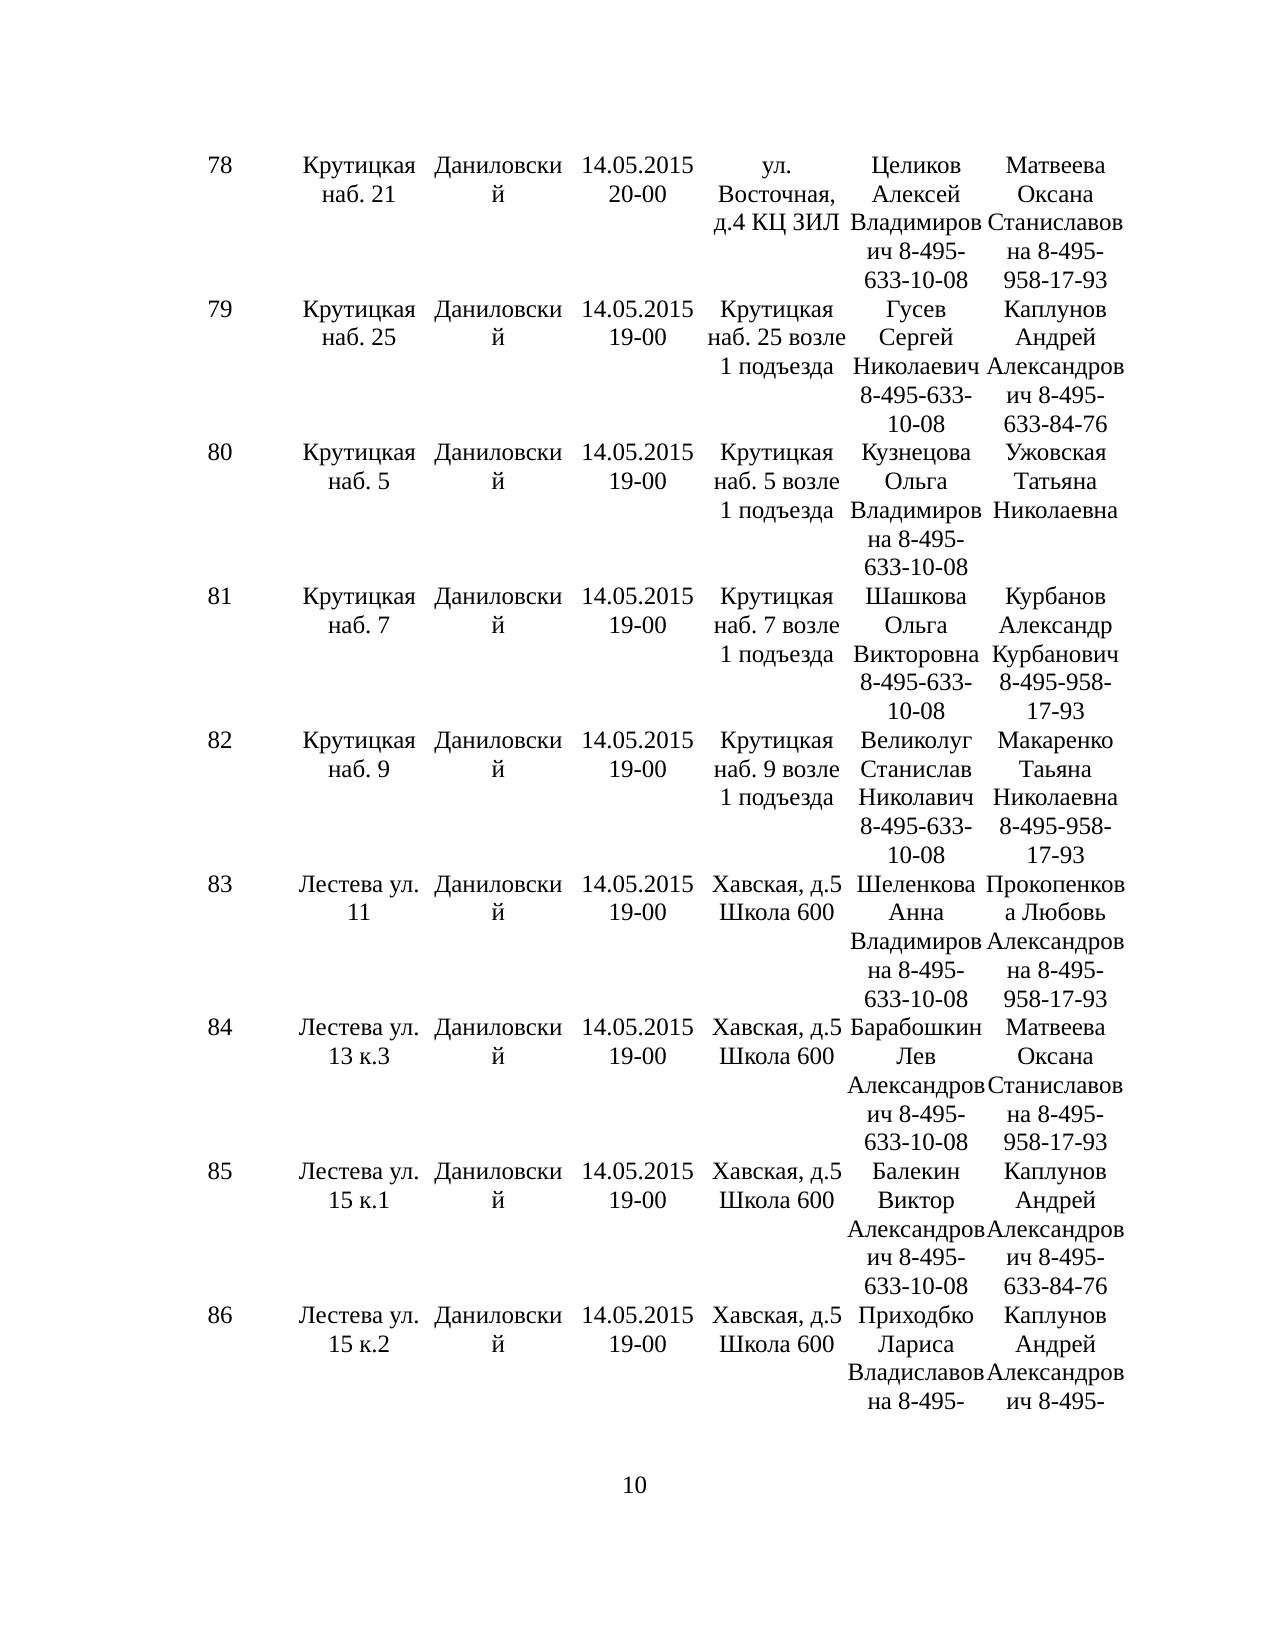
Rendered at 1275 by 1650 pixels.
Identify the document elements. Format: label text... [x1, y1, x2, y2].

table_cell Каплунов Андрей Александрович 8-495-633-84-76 [986, 294, 1125, 437]
table_cell 78 [150, 150, 289, 294]
table_cell Приходбко Лариса Владиславовна 8-495- [846, 1300, 986, 1415]
table_cell Крутицкая наб. 25 возле 1 подъезда [707, 294, 846, 437]
table_cell Даниловский [429, 581, 568, 725]
table_cell 14.05.2015 19-00 [568, 438, 707, 581]
table_cell Даниловский [429, 725, 568, 869]
table_cell Каплунов Андрей Александрович 8-495- [986, 1300, 1125, 1415]
table_cell Матвеева Оксана Станиславовна 8-495-958-17-93 [986, 1013, 1125, 1156]
table_cell ул. Восточная, д.4 КЦ ЗИЛ [707, 150, 846, 294]
table_cell Курбанов Александр Курбанович 8-495-958-17-93 [986, 581, 1125, 725]
table_cell Целиков Алексей Владимирович 8-495-633-10-08 [846, 150, 986, 294]
table_cell Крутицкая наб. 5 возле 1 подъезда [707, 438, 846, 581]
table_cell Шеленкова Анна Владимировна 8-495-633-10-08 [846, 869, 986, 1012]
table_cell Каплунов Андрей Александрович 8-495-633-84-76 [986, 1156, 1125, 1300]
table_cell Крутицкая наб. 9 возле 1 подъезда [707, 725, 846, 869]
table_cell Крутицкая наб. 7 возле 1 подъезда [707, 581, 846, 725]
table_cell Великолуг Станислав Николавич 8-495-633-10-08 [846, 725, 986, 869]
table_cell Хавская, д.5 Школа 600 [707, 1300, 846, 1415]
table_cell Лестева ул. 11 [289, 869, 428, 1012]
table_cell Шашкова Ольга Викторовна 8-495-633-10-08 [846, 581, 986, 725]
table_cell Балекин Виктор Александрович 8-495-633-10-08 [846, 1156, 986, 1300]
table_cell Крутицкая наб. 9 [289, 725, 428, 869]
table_cell Даниловский [429, 1156, 568, 1300]
table_cell 83 [150, 869, 289, 1012]
table_cell Крутицкая наб. 21 [289, 150, 428, 294]
table_cell 14.05.2015 19-00 [568, 725, 707, 869]
table_cell Крутицкая наб. 7 [289, 581, 428, 725]
table_cell Лестева ул. 15 к.1 [289, 1156, 428, 1300]
table_cell 85 [150, 1156, 289, 1300]
table_cell Матвеева Оксана Станиславовна 8-495-958-17-93 [986, 150, 1125, 294]
table_cell Даниловский [429, 1013, 568, 1156]
table_cell Даниловский [429, 1300, 568, 1415]
table_cell Крутицкая наб. 25 [289, 294, 428, 437]
table_cell 14.05.2015 20-00 [568, 150, 707, 294]
table_cell Прокопенкова Любовь Александровна 8-495-958-17-93 [986, 869, 1125, 1012]
table_cell Даниловский [429, 294, 568, 437]
table_cell 84 [150, 1013, 289, 1156]
table_cell Лестева ул. 15 к.2 [289, 1300, 428, 1415]
table_cell 14.05.2015 19-00 [568, 1156, 707, 1300]
table_cell 14.05.2015 19-00 [568, 581, 707, 725]
table_cell 14.05.2015 19-00 [568, 869, 707, 1012]
table_cell Кузнецова Ольга Владимировна 8-495-633-10-08 [846, 438, 986, 581]
table_cell Гусев Сергей Николаевич 8-495-633-10-08 [846, 294, 986, 437]
table_cell 81 [150, 581, 289, 725]
table_cell Макаренко Таьяна Николаевна 8-495-958-17-93 [986, 725, 1125, 869]
table_cell 14.05.2015 19-00 [568, 294, 707, 437]
table_cell 86 [150, 1300, 289, 1415]
table_cell Крутицкая наб. 5 [289, 438, 428, 581]
table_cell Даниловский [429, 150, 568, 294]
table_cell 79 [150, 294, 289, 437]
table_cell Хавская, д.5 Школа 600 [707, 1156, 846, 1300]
table_cell Ужовская Татьяна Николаевна [986, 438, 1125, 581]
table_cell 14.05.2015 19-00 [568, 1300, 707, 1415]
table_cell Хавская, д.5 Школа 600 [707, 1013, 846, 1156]
table_cell Лестева ул. 13 к.3 [289, 1013, 428, 1156]
table_cell Барабошкин Лев Александрович 8-495-633-10-08 [846, 1013, 986, 1156]
table_cell Даниловский [429, 438, 568, 581]
table_cell 80 [150, 438, 289, 581]
table_cell Хавская, д.5 Школа 600 [707, 869, 846, 1012]
table_cell 82 [150, 725, 289, 869]
table_cell Даниловский [429, 869, 568, 1012]
table_cell 14.05.2015 19-00 [568, 1013, 707, 1156]
